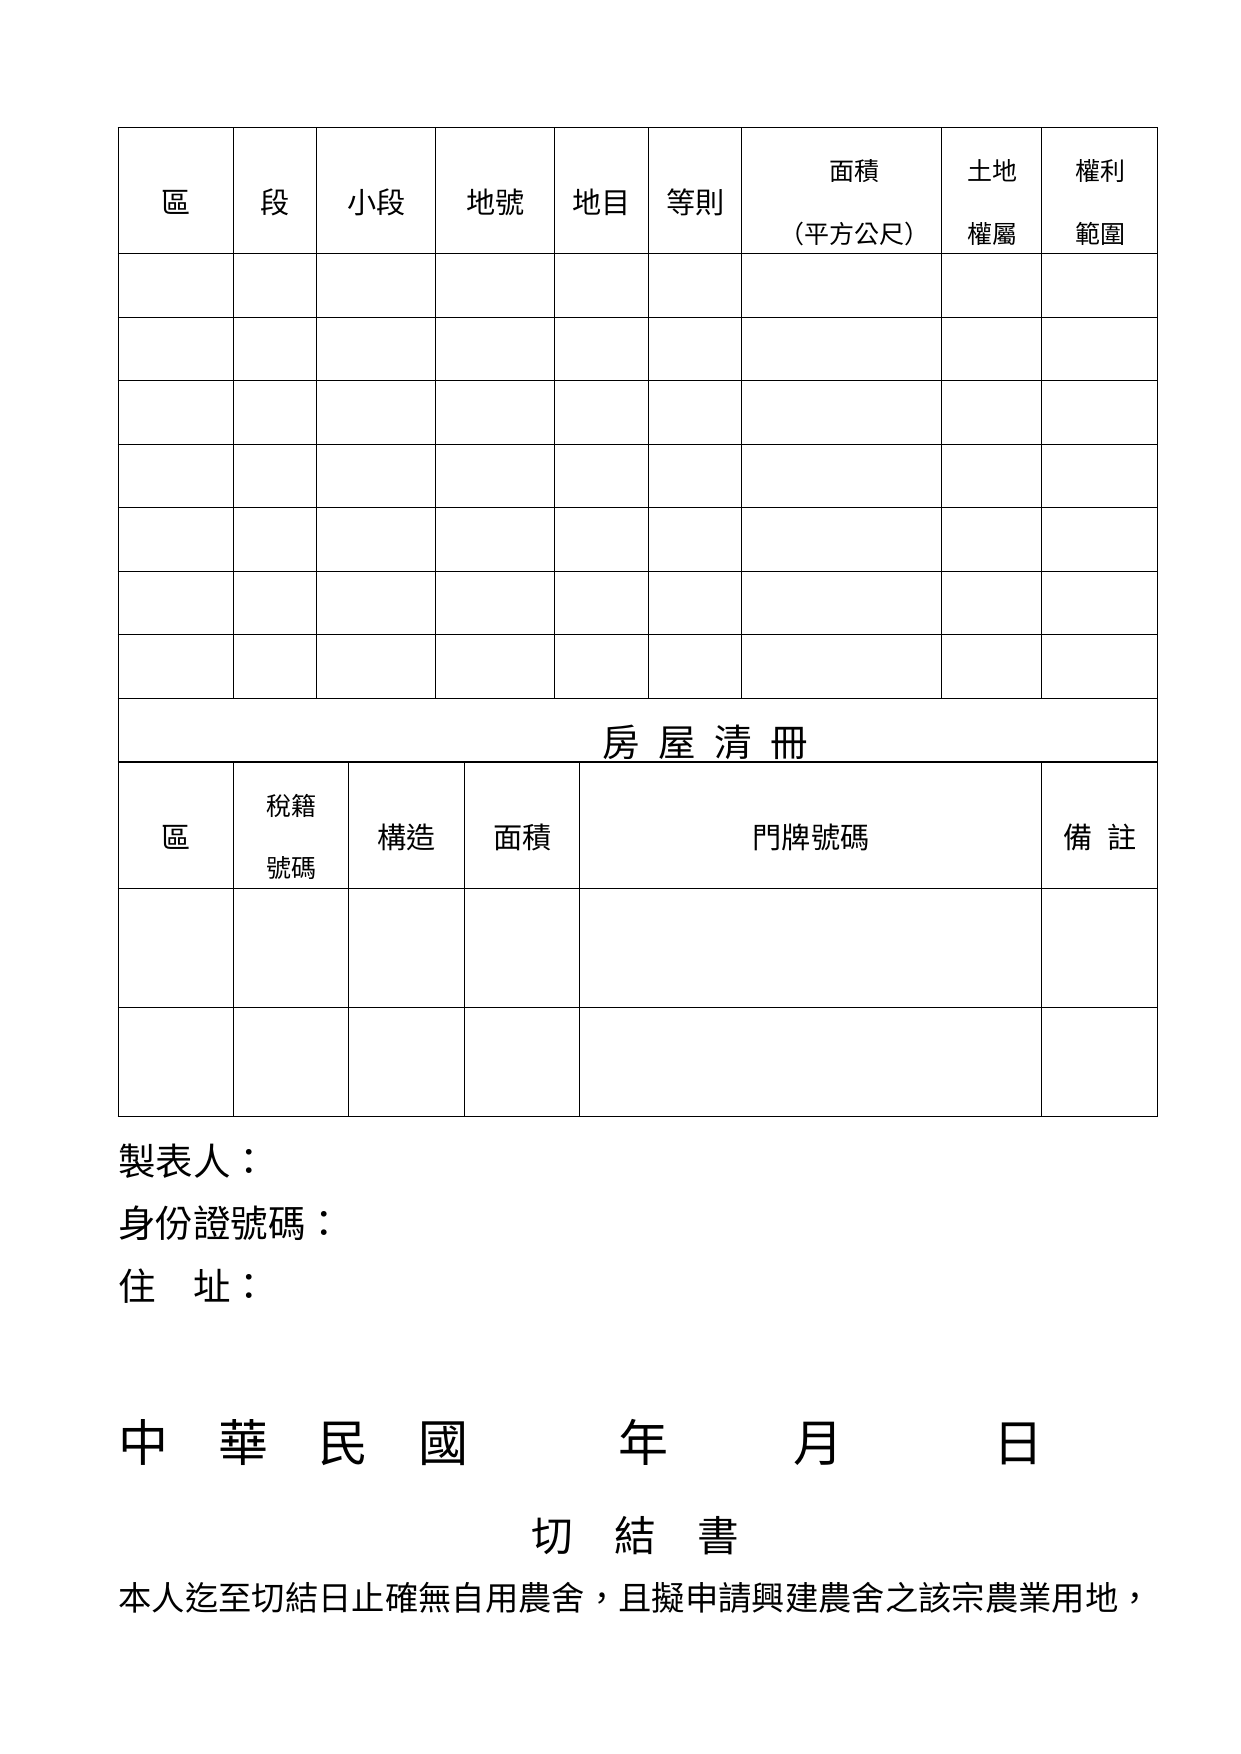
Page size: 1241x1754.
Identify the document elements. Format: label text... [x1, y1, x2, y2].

text 身份證號碼： [118, 1179, 1152, 1242]
table_cell 小段 [317, 128, 435, 253]
table_cell [234, 318, 316, 380]
table_cell [942, 508, 1041, 571]
table_cell [942, 318, 1041, 380]
table_cell [742, 254, 941, 317]
table_cell [1042, 508, 1157, 571]
table_cell [436, 508, 554, 571]
table_cell [436, 318, 554, 380]
table_cell [742, 635, 941, 698]
table_cell [742, 508, 941, 571]
table_cell [742, 445, 941, 507]
table_cell [317, 508, 435, 571]
table_cell [436, 254, 554, 317]
table_cell [555, 254, 648, 317]
table_cell 門牌號碼 [580, 763, 1041, 887]
table_cell 段 [234, 128, 316, 253]
table_cell 區 [119, 128, 233, 253]
table_cell [436, 445, 554, 507]
table_cell [119, 1008, 233, 1116]
table_cell [234, 508, 316, 571]
table_cell 備 註 [1042, 763, 1157, 887]
table_cell 等則 [649, 128, 741, 253]
table_cell [942, 635, 1041, 698]
table_cell [555, 381, 648, 444]
table_cell [742, 318, 941, 380]
table_cell [234, 254, 316, 317]
table_cell [649, 508, 741, 571]
table_cell [555, 572, 648, 634]
table_cell [1042, 318, 1157, 380]
table_cell [942, 381, 1041, 444]
table_cell 土地 權屬 [942, 128, 1041, 253]
table_cell [942, 572, 1041, 634]
table_cell [119, 889, 233, 1007]
table_cell 稅籍 號碼 [234, 763, 348, 887]
table_cell 構造 [349, 763, 464, 887]
table_cell 面積 [465, 763, 579, 887]
table_cell [555, 635, 648, 698]
table_cell [317, 254, 435, 317]
table_cell [234, 445, 316, 507]
table_cell [1042, 254, 1157, 317]
table_cell [555, 318, 648, 380]
table_cell [436, 572, 554, 634]
table_cell [119, 445, 233, 507]
table_cell [119, 635, 233, 698]
table_cell [1042, 635, 1157, 698]
table_cell [234, 635, 316, 698]
table_cell [649, 318, 741, 380]
table_cell [649, 254, 741, 317]
table_cell [1042, 381, 1157, 444]
table_cell [742, 572, 941, 634]
table_cell [942, 445, 1041, 507]
table_cell [580, 889, 1041, 1007]
table_cell 地號 [436, 128, 554, 253]
table_cell [465, 889, 579, 1007]
table_cell 權利 範圍 [1042, 128, 1157, 253]
table_cell [942, 254, 1041, 317]
table_cell [1042, 889, 1157, 1007]
table_cell [1042, 1008, 1157, 1116]
table_cell [555, 508, 648, 571]
table_cell 區 [119, 763, 233, 887]
table_cell [465, 1008, 579, 1116]
table_cell [234, 381, 316, 444]
table_cell [580, 1008, 1041, 1116]
table_cell 房 屋 清 冊 [119, 699, 1157, 761]
text 住 址： [118, 1242, 1152, 1304]
table_cell 面積 （平方公尺） [742, 128, 941, 253]
table_cell [436, 381, 554, 444]
table_cell [234, 1008, 348, 1116]
table_cell [317, 572, 435, 634]
table_cell [436, 635, 554, 698]
table_cell [649, 572, 741, 634]
text 切 結 書 [118, 1492, 1152, 1554]
text 本人迄至切結日止確無自用農舍，且擬申請興建農舍之該宗農業用地， [118, 1554, 1152, 1617]
table_cell [234, 889, 348, 1007]
table_cell [742, 381, 941, 444]
table_cell [119, 572, 233, 634]
table_cell [649, 445, 741, 507]
table_cell [317, 445, 435, 507]
table_cell [317, 318, 435, 380]
table_cell [119, 254, 233, 317]
table_cell [119, 508, 233, 571]
text 製表人： [118, 1117, 1152, 1179]
table_cell [1042, 445, 1157, 507]
table_cell [1042, 572, 1157, 634]
table_cell [349, 1008, 464, 1116]
table_cell [234, 572, 316, 634]
table_cell 地目 [555, 128, 648, 253]
table_cell [317, 635, 435, 698]
table_cell [649, 381, 741, 444]
table_cell [649, 635, 741, 698]
table_cell [349, 889, 464, 1007]
table_cell [317, 381, 435, 444]
text 中 華 民 國 年 月 日 [118, 1367, 1152, 1492]
table_cell [119, 318, 233, 380]
table_cell [555, 445, 648, 507]
table_cell [119, 381, 233, 444]
